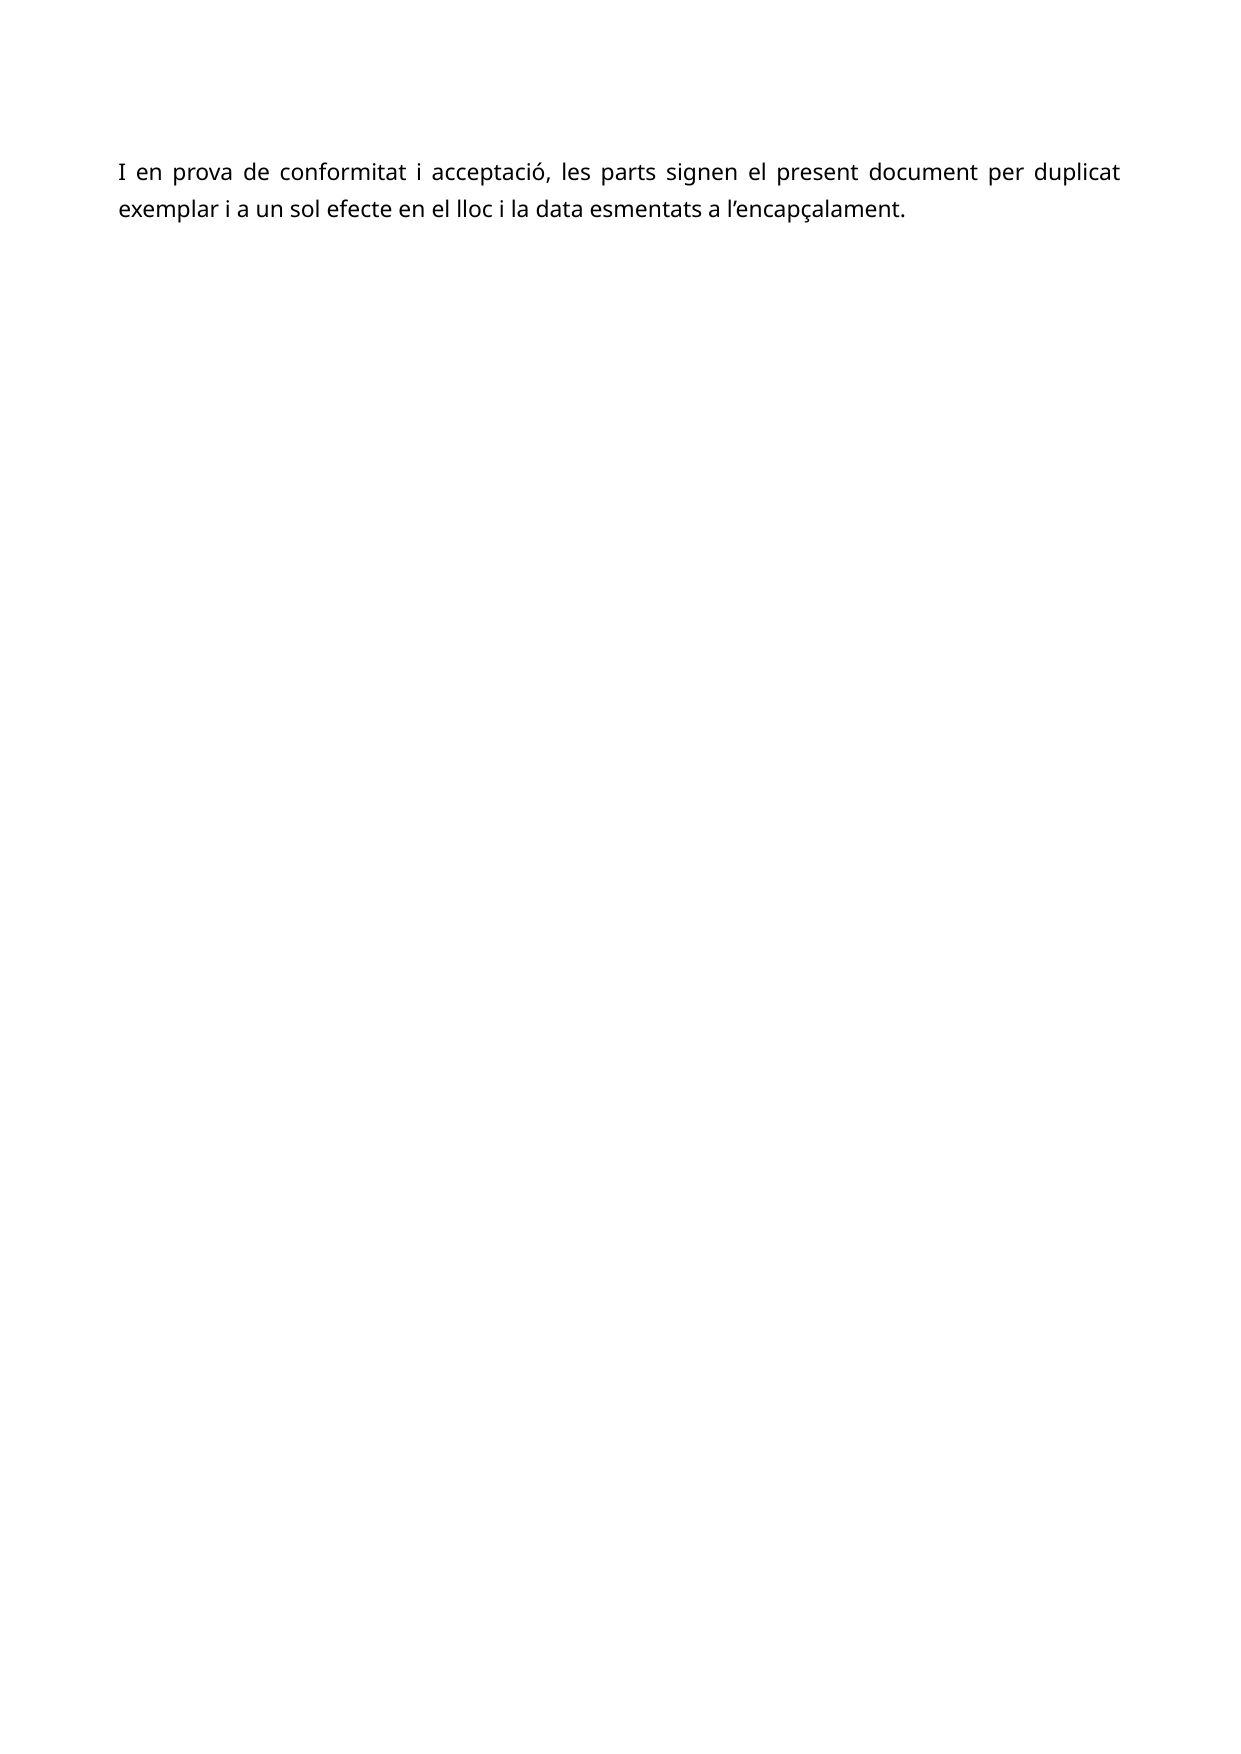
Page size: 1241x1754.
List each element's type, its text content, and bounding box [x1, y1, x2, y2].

text I en prova de conformitat i acceptació, les parts signen el present document per duplicat exemplar i a un sol efecte en el lloc i la data esmentats a l’encapçalament. [118, 156, 1122, 224]
